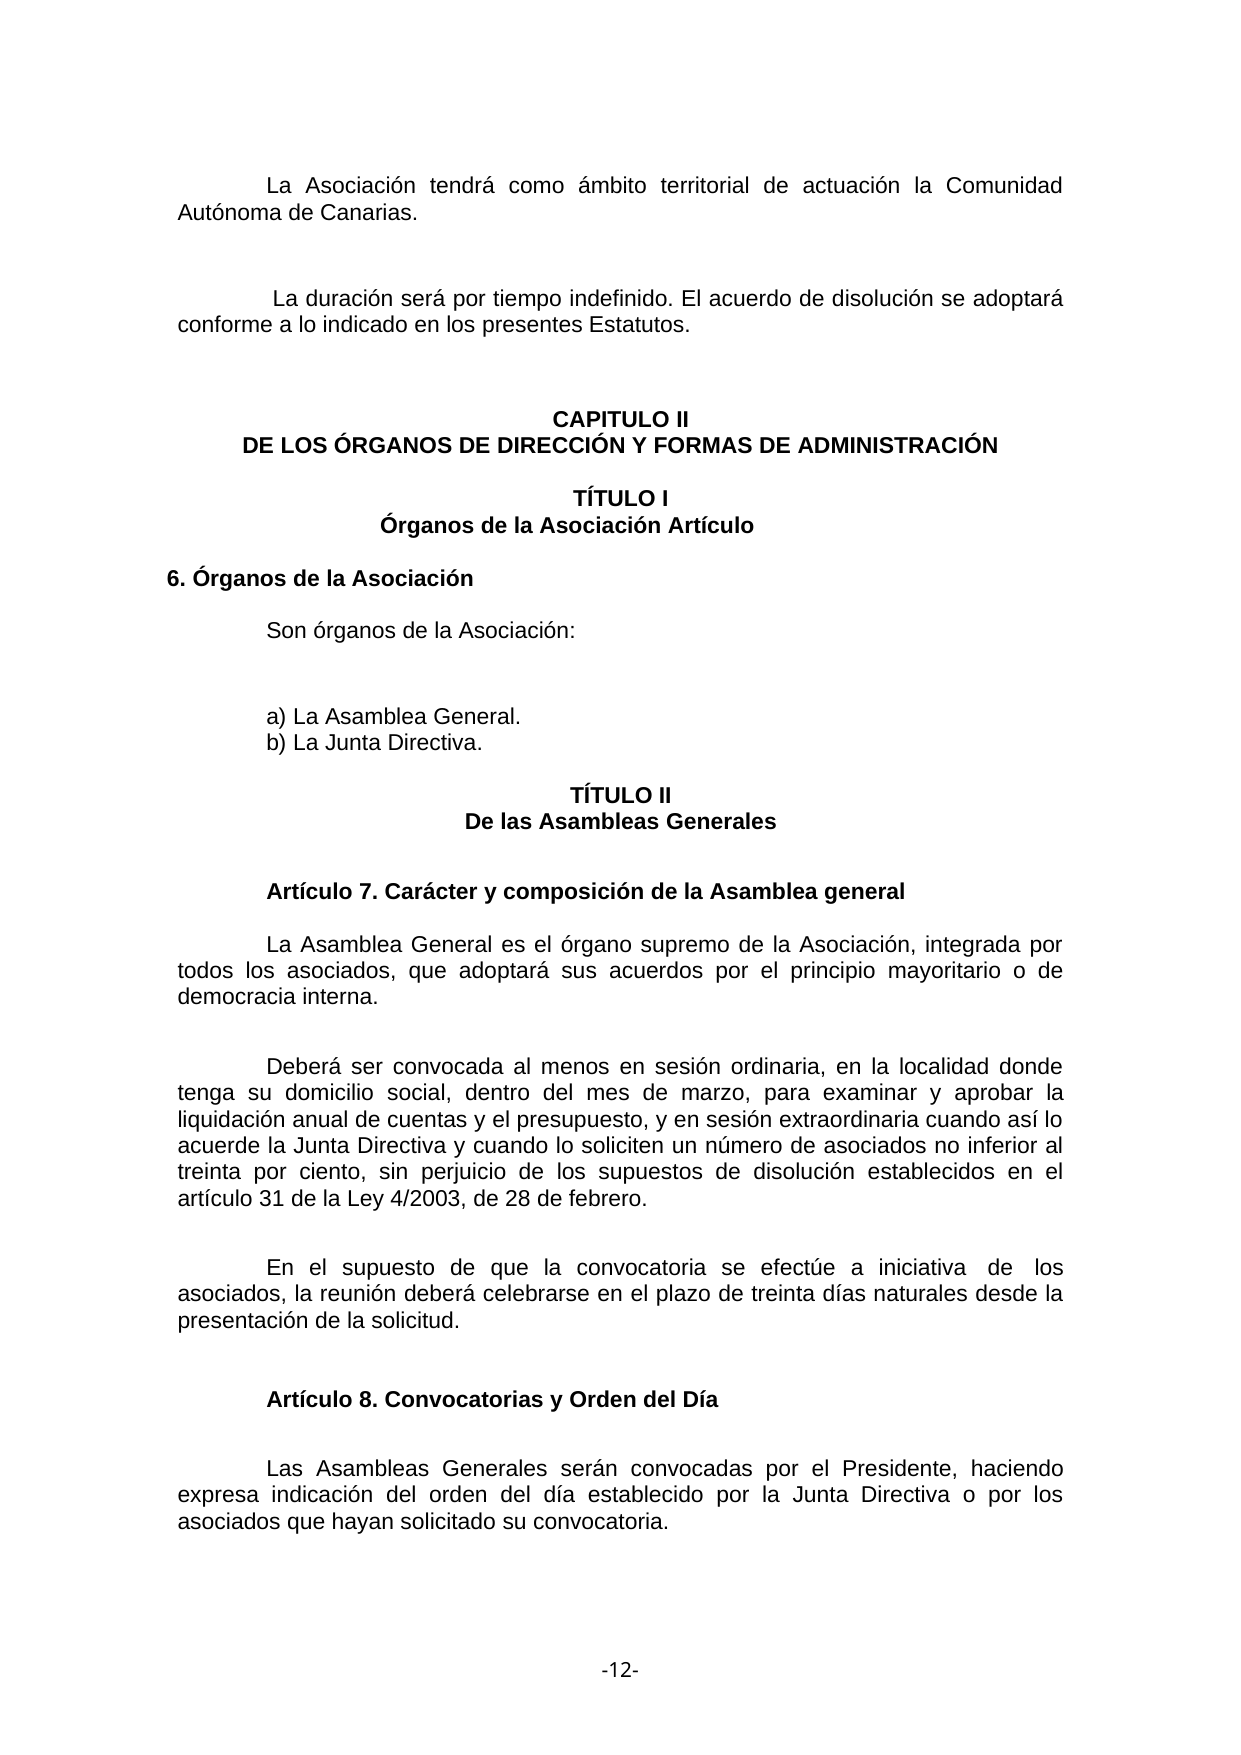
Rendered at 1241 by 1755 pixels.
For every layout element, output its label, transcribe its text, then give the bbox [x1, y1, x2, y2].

list La Asamblea General. [266, 703, 1076, 730]
text TÍTULO I [242, 486, 999, 512]
subtitle Artículo 8. Convocatorias y Orden del Día [266, 1386, 1076, 1412]
text La Asociación tendrá como ámbito territorial de actuación la Comunidad Autónoma de Canarias. [177, 172, 1063, 225]
text CAPITULO II [242, 407, 999, 433]
text TÍTULO II [242, 782, 999, 808]
text Las Asambleas Generales serán convocadas por el Presidente, haciendo expresa indicación del orden del día establecido por la Junta Directiva o por los asociados que hayan solicitado su convocatoria. [177, 1455, 1064, 1534]
text En el supuesto de que la convocatoria se efectúe a iniciativa de los asociados, la reunión deberá celebrarse en el plazo de treinta días naturales desde la presentación de la solicitud. [177, 1254, 1064, 1333]
text La duración será por tiempo indefinido. El acuerdo de disolución se adoptará conforme a lo indicado en los presentes Estatutos. [177, 284, 1064, 337]
text Deberá ser convocada al menos en sesión ordinaria, en la localidad donde tenga su domicilio social, dentro del mes de marzo, para examinar y aprobar la liquidación anual de cuentas y el presupuesto, y en sesión extraordinaria cuando así lo acuerde la Junta Directiva y cuando lo soliciten un número de asociados no inferior al treinta por ciento, sin perjuicio de los supuestos de disolución establecidos en el artículo 31 de la Ley 4/2003, de 28 de febrero. [177, 1053, 1064, 1211]
list La Junta Directiva. [266, 730, 1076, 756]
subtitle De las Asambleas Generales [242, 808, 999, 835]
subtitle Órganos de la Asociación Artículo 6. Órganos de la Asociación [167, 512, 763, 591]
text DE LOS ÓRGANOS DE DIRECCIÓN Y FORMAS DE ADMINISTRACIÓN [218, 433, 1022, 459]
text Artículo 7. Carácter y composición de la Asamblea general [266, 878, 1076, 904]
text La Asamblea General es el órgano supremo de la Asociación, integrada por todos los asociados, que adoptará sus acuerdos por el principio mayoritario o de democracia interna. [177, 931, 1064, 1010]
text Son órganos de la Asociación: [266, 617, 1076, 644]
